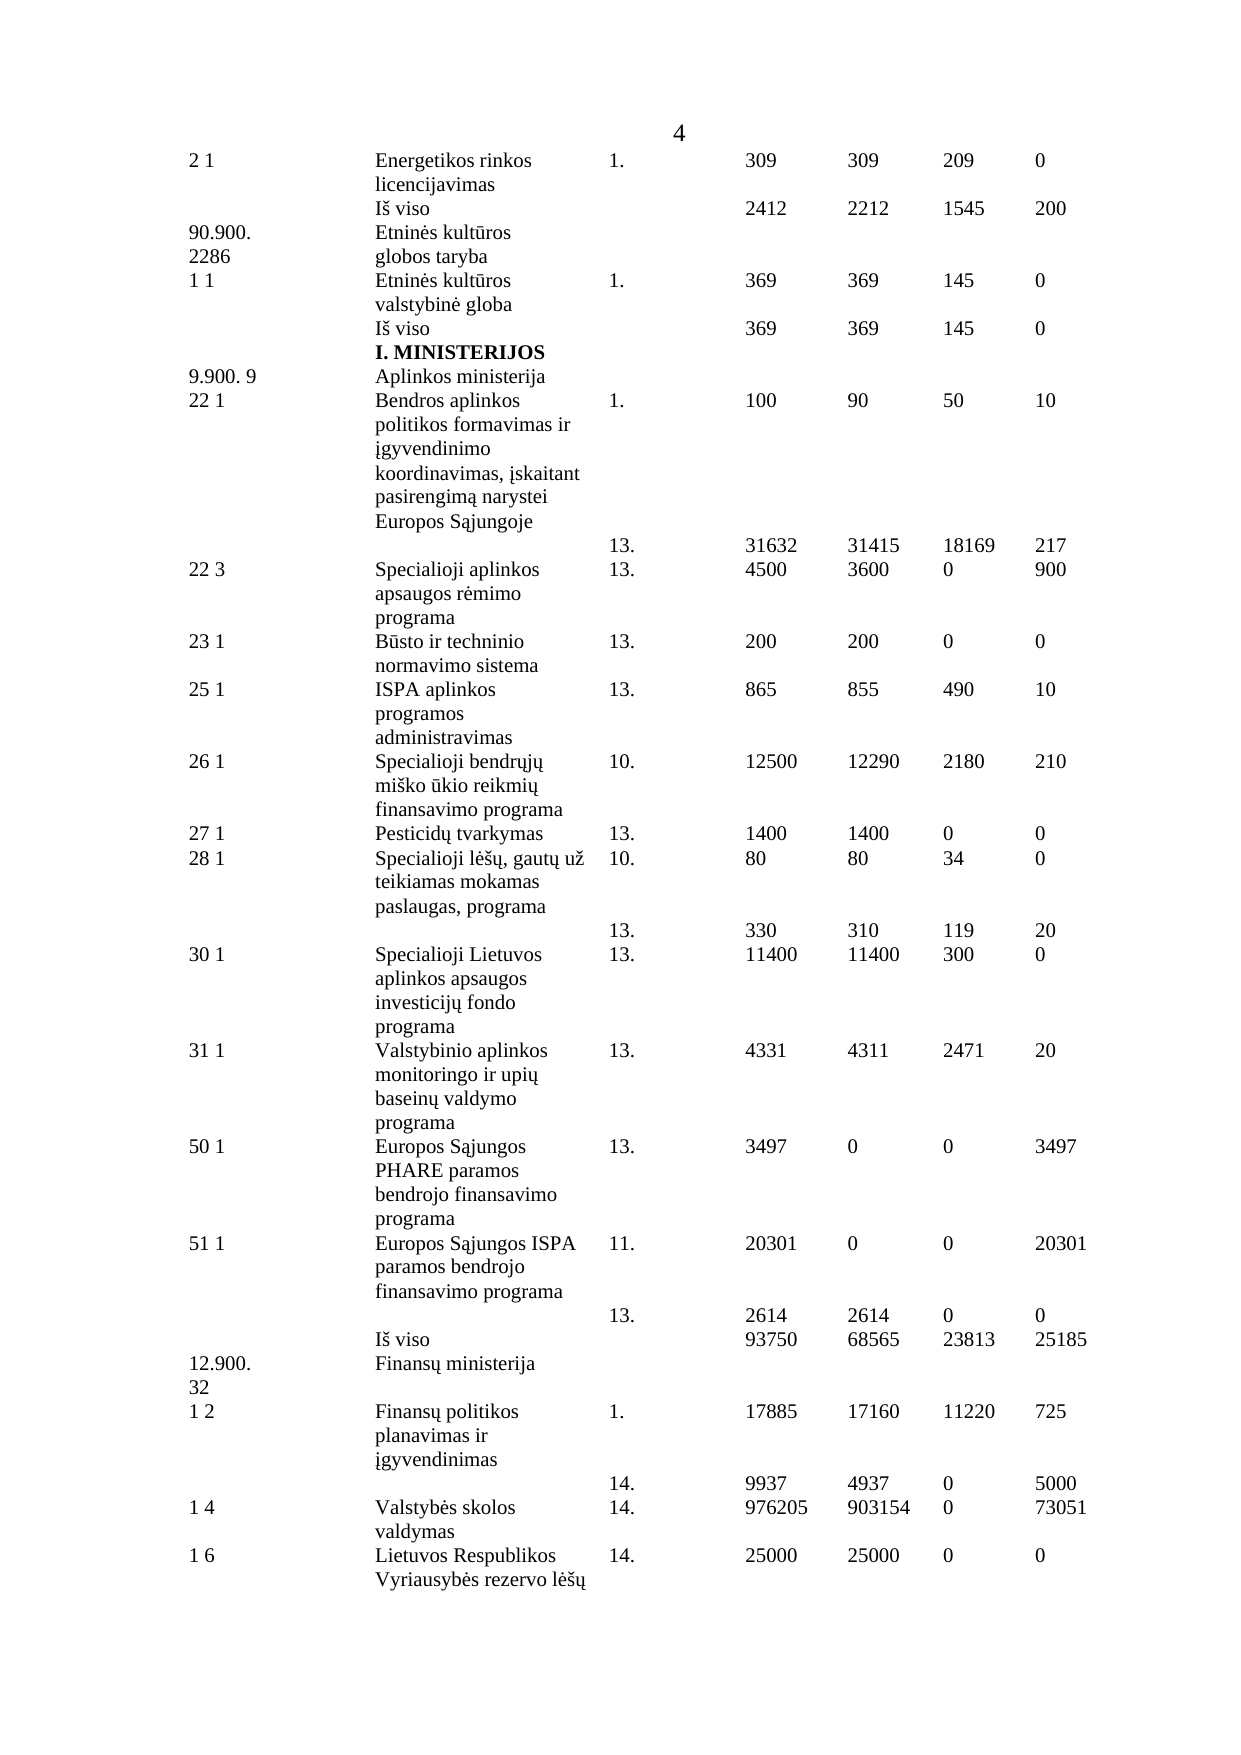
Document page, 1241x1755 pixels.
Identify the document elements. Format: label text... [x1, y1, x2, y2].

table_cell 369 [836, 316, 932, 340]
table_cell 13. [598, 557, 734, 629]
table_cell [1024, 220, 1182, 244]
table_cell 217 [1024, 533, 1182, 557]
table_cell 3497 [734, 1134, 836, 1230]
table_cell 10. [598, 845, 734, 918]
table_cell 0 [932, 1230, 1024, 1303]
table_cell 1 1 [177, 268, 364, 316]
table_cell 0 [836, 1134, 932, 1230]
table_cell 90.900. [177, 220, 364, 244]
table_cell 100 [734, 388, 836, 533]
table_cell [177, 196, 364, 220]
table_cell Europos Sąjungos PHARE paramos bendrojo finansavimo programa [364, 1134, 597, 1230]
table_cell Etninės kultūros [364, 220, 597, 244]
table_cell Aplinkos ministerija [364, 364, 597, 388]
table_cell 369 [734, 268, 836, 316]
table_cell 1400 [734, 821, 836, 845]
table_cell 22 3 [177, 557, 364, 629]
table_cell 30 1 [177, 942, 364, 1038]
table_cell [836, 364, 932, 388]
table_cell 1 4 [177, 1495, 364, 1543]
table_cell 200 [734, 629, 836, 677]
table_cell 300 [932, 942, 1024, 1038]
table_cell [598, 244, 734, 268]
table_cell 32 [177, 1375, 364, 1399]
table_cell [364, 918, 597, 942]
table_cell 900 [1024, 557, 1182, 629]
table_cell 976205 [734, 1495, 836, 1543]
table_cell [177, 533, 364, 557]
table_cell 13. [598, 629, 734, 677]
table_cell [734, 220, 836, 244]
table_cell 490 [932, 677, 1024, 749]
table_cell 2180 [932, 749, 1024, 821]
table_cell 68565 [836, 1327, 932, 1351]
table_cell 13. [598, 942, 734, 1038]
table_cell 2471 [932, 1038, 1024, 1134]
table_cell 28 1 [177, 845, 364, 918]
table_cell [177, 316, 364, 340]
table_cell 119 [932, 918, 1024, 942]
table_cell 0 [1024, 821, 1182, 845]
table_cell 1. [598, 388, 734, 533]
table_cell [598, 1375, 734, 1399]
table_cell 13. [598, 533, 734, 557]
table_cell 20 [1024, 918, 1182, 942]
table_cell 0 [932, 1495, 1024, 1543]
table_cell 13. [598, 1038, 734, 1134]
table_cell 25000 [734, 1543, 836, 1591]
table_cell 25 1 [177, 677, 364, 749]
table_cell 1400 [836, 821, 932, 845]
table_cell 31415 [836, 533, 932, 557]
table_cell 0 [932, 821, 1024, 845]
table_cell 310 [836, 918, 932, 942]
table_cell 14. [598, 1471, 734, 1495]
table_cell 80 [734, 845, 836, 918]
table_cell 14. [598, 1495, 734, 1543]
table_cell [598, 1327, 734, 1351]
table_cell [598, 196, 734, 220]
table_cell ISPA aplinkos programos administravimas [364, 677, 597, 749]
table_cell [598, 220, 734, 244]
table_cell 20 [1024, 1038, 1182, 1134]
table_cell 1 2 [177, 1399, 364, 1471]
table_cell 11400 [734, 942, 836, 1038]
table_cell Specialioji Lietuvos aplinkos apsaugos investicijų fondo programa [364, 942, 597, 1038]
table_cell 20301 [1024, 1230, 1182, 1303]
table_cell 10 [1024, 677, 1182, 749]
table_cell [734, 244, 836, 268]
table_cell 1 6 [177, 1543, 364, 1591]
table_cell [598, 364, 734, 388]
table_cell 145 [932, 316, 1024, 340]
table_cell 200 [1024, 196, 1182, 220]
table_cell Iš viso [364, 316, 597, 340]
table_cell [1024, 364, 1182, 388]
table_cell 31632 [734, 533, 836, 557]
table_cell [598, 1351, 734, 1375]
table_cell [364, 1303, 597, 1327]
table_cell 11. [598, 1230, 734, 1303]
table_cell 1. [598, 148, 734, 196]
table_cell 4937 [836, 1471, 932, 1495]
table_cell 23 1 [177, 629, 364, 677]
table_cell 17885 [734, 1399, 836, 1471]
table_cell [364, 533, 597, 557]
table_cell 80 [836, 845, 932, 918]
table_cell 369 [734, 316, 836, 340]
table_cell 51 1 [177, 1230, 364, 1303]
table_cell [836, 340, 932, 364]
table_cell 13. [598, 918, 734, 942]
table_cell [836, 1375, 932, 1399]
table_cell Energetikos rinkos licencijavimas [364, 148, 597, 196]
table_cell 31 1 [177, 1038, 364, 1134]
table_cell I. MINISTERIJOS [364, 340, 597, 364]
table_cell 50 1 [177, 1134, 364, 1230]
table_cell 145 [932, 268, 1024, 316]
table_cell [734, 1351, 836, 1375]
table_cell 90 [836, 388, 932, 533]
table_cell 3600 [836, 557, 932, 629]
table_cell 27 1 [177, 821, 364, 845]
table_cell 1545 [932, 196, 1024, 220]
table_cell 13. [598, 1303, 734, 1327]
table_cell 2 1 [177, 148, 364, 196]
table_cell [1024, 340, 1182, 364]
table_cell 0 [932, 1543, 1024, 1591]
table_cell 200 [836, 629, 932, 677]
table_cell 12.900. [177, 1351, 364, 1375]
table_cell 0 [932, 629, 1024, 677]
table_cell 369 [836, 268, 932, 316]
table_cell 1. [598, 1399, 734, 1471]
table_cell 73051 [1024, 1495, 1182, 1543]
table_cell [177, 1327, 364, 1351]
table_cell 26 1 [177, 749, 364, 821]
table_cell 11400 [836, 942, 932, 1038]
table_cell 0 [1024, 629, 1182, 677]
table_cell 22 1 [177, 388, 364, 533]
table_cell [932, 340, 1024, 364]
table_cell Iš viso [364, 196, 597, 220]
table_cell Lietuvos Respublikos Vyriausybės rezervo lėšų [364, 1543, 597, 1591]
table_cell 2614 [836, 1303, 932, 1327]
table_cell 0 [932, 1134, 1024, 1230]
table_cell 23813 [932, 1327, 1024, 1351]
table_cell [734, 1375, 836, 1399]
table_cell 1. [598, 268, 734, 316]
table_cell [836, 220, 932, 244]
table_cell 210 [1024, 749, 1182, 821]
table_cell 725 [1024, 1399, 1182, 1471]
table_cell [734, 340, 836, 364]
table_cell 4331 [734, 1038, 836, 1134]
table_cell 0 [1024, 316, 1182, 340]
table_cell Iš viso [364, 1327, 597, 1351]
table_cell Europos Sąjungos ISPA paramos bendrojo finansavimo programa [364, 1230, 597, 1303]
table_cell 25185 [1024, 1327, 1182, 1351]
table_cell 0 [1024, 148, 1182, 196]
table_cell 12290 [836, 749, 932, 821]
table_cell Specialioji bendrųjų miško ūkio reikmių finansavimo programa [364, 749, 597, 821]
table_cell [177, 340, 364, 364]
table_cell 10. [598, 749, 734, 821]
table_cell Specialioji lėšų, gautų už teikiamas mokamas paslaugas, programa [364, 845, 597, 918]
table_cell 13. [598, 677, 734, 749]
table_cell 17160 [836, 1399, 932, 1471]
table_cell 12500 [734, 749, 836, 821]
table_cell Specialioji aplinkos apsaugos rėmimo programa [364, 557, 597, 629]
table_cell 0 [1024, 1543, 1182, 1591]
table_cell 20301 [734, 1230, 836, 1303]
table_cell [1024, 1375, 1182, 1399]
table_cell Bendros aplinkos politikos formavimas ir įgyvendinimo koordinavimas, įskaitant pasirengimą narystei Europos Sąjungoje [364, 388, 597, 533]
table_cell 0 [932, 1471, 1024, 1495]
table_cell 0 [1024, 942, 1182, 1038]
table_cell [932, 244, 1024, 268]
table_cell 855 [836, 677, 932, 749]
table_cell 865 [734, 677, 836, 749]
table_cell Valstybės skolos valdymas [364, 1495, 597, 1543]
table_cell 0 [932, 1303, 1024, 1327]
table_cell 309 [836, 148, 932, 196]
table_cell [932, 364, 1024, 388]
table_cell 50 [932, 388, 1024, 533]
table_cell 903154 [836, 1495, 932, 1543]
table_cell [932, 1351, 1024, 1375]
table_cell [177, 918, 364, 942]
table_cell 2212 [836, 196, 932, 220]
table_cell [734, 364, 836, 388]
table_cell 0 [1024, 268, 1182, 316]
table_cell 14. [598, 1543, 734, 1591]
table_cell [932, 220, 1024, 244]
table_cell 0 [1024, 845, 1182, 918]
table_cell 0 [836, 1230, 932, 1303]
table_cell 11220 [932, 1399, 1024, 1471]
table_cell 34 [932, 845, 1024, 918]
table_cell 5000 [1024, 1471, 1182, 1495]
table_cell 13. [598, 1134, 734, 1230]
table_cell 13. [598, 821, 734, 845]
table_cell 93750 [734, 1327, 836, 1351]
table_cell Valstybinio aplinkos monitoringo ir upių baseinų valdymo programa [364, 1038, 597, 1134]
table_cell [932, 1375, 1024, 1399]
table_cell 0 [1024, 1303, 1182, 1327]
table_cell Būsto ir techninio normavimo sistema [364, 629, 597, 677]
table_cell [598, 340, 734, 364]
table_cell 10 [1024, 388, 1182, 533]
table_cell 2286 [177, 244, 364, 268]
table_cell [836, 244, 932, 268]
table_cell 2412 [734, 196, 836, 220]
table_cell 9937 [734, 1471, 836, 1495]
table_cell 18169 [932, 533, 1024, 557]
table_cell [364, 1471, 597, 1495]
table_cell Finansų politikos planavimas ir įgyvendinimas [364, 1399, 597, 1471]
table_cell [1024, 244, 1182, 268]
table_cell 25000 [836, 1543, 932, 1591]
table_cell 3497 [1024, 1134, 1182, 1230]
table_cell 9.900. 9 [177, 364, 364, 388]
table_cell 309 [734, 148, 836, 196]
table_cell [177, 1303, 364, 1327]
table_cell [598, 316, 734, 340]
table_cell [836, 1351, 932, 1375]
table_cell [364, 1375, 597, 1399]
table_cell Finansų ministerija [364, 1351, 597, 1375]
table_cell globos taryba [364, 244, 597, 268]
table_cell Etninės kultūros valstybinė globa [364, 268, 597, 316]
table_cell [177, 1471, 364, 1495]
table_cell 4500 [734, 557, 836, 629]
table_cell 0 [932, 557, 1024, 629]
table_cell 209 [932, 148, 1024, 196]
table_cell 330 [734, 918, 836, 942]
table_cell [1024, 1351, 1182, 1375]
table_cell 4311 [836, 1038, 932, 1134]
table_cell 2614 [734, 1303, 836, 1327]
table_cell Pesticidų tvarkymas [364, 821, 597, 845]
